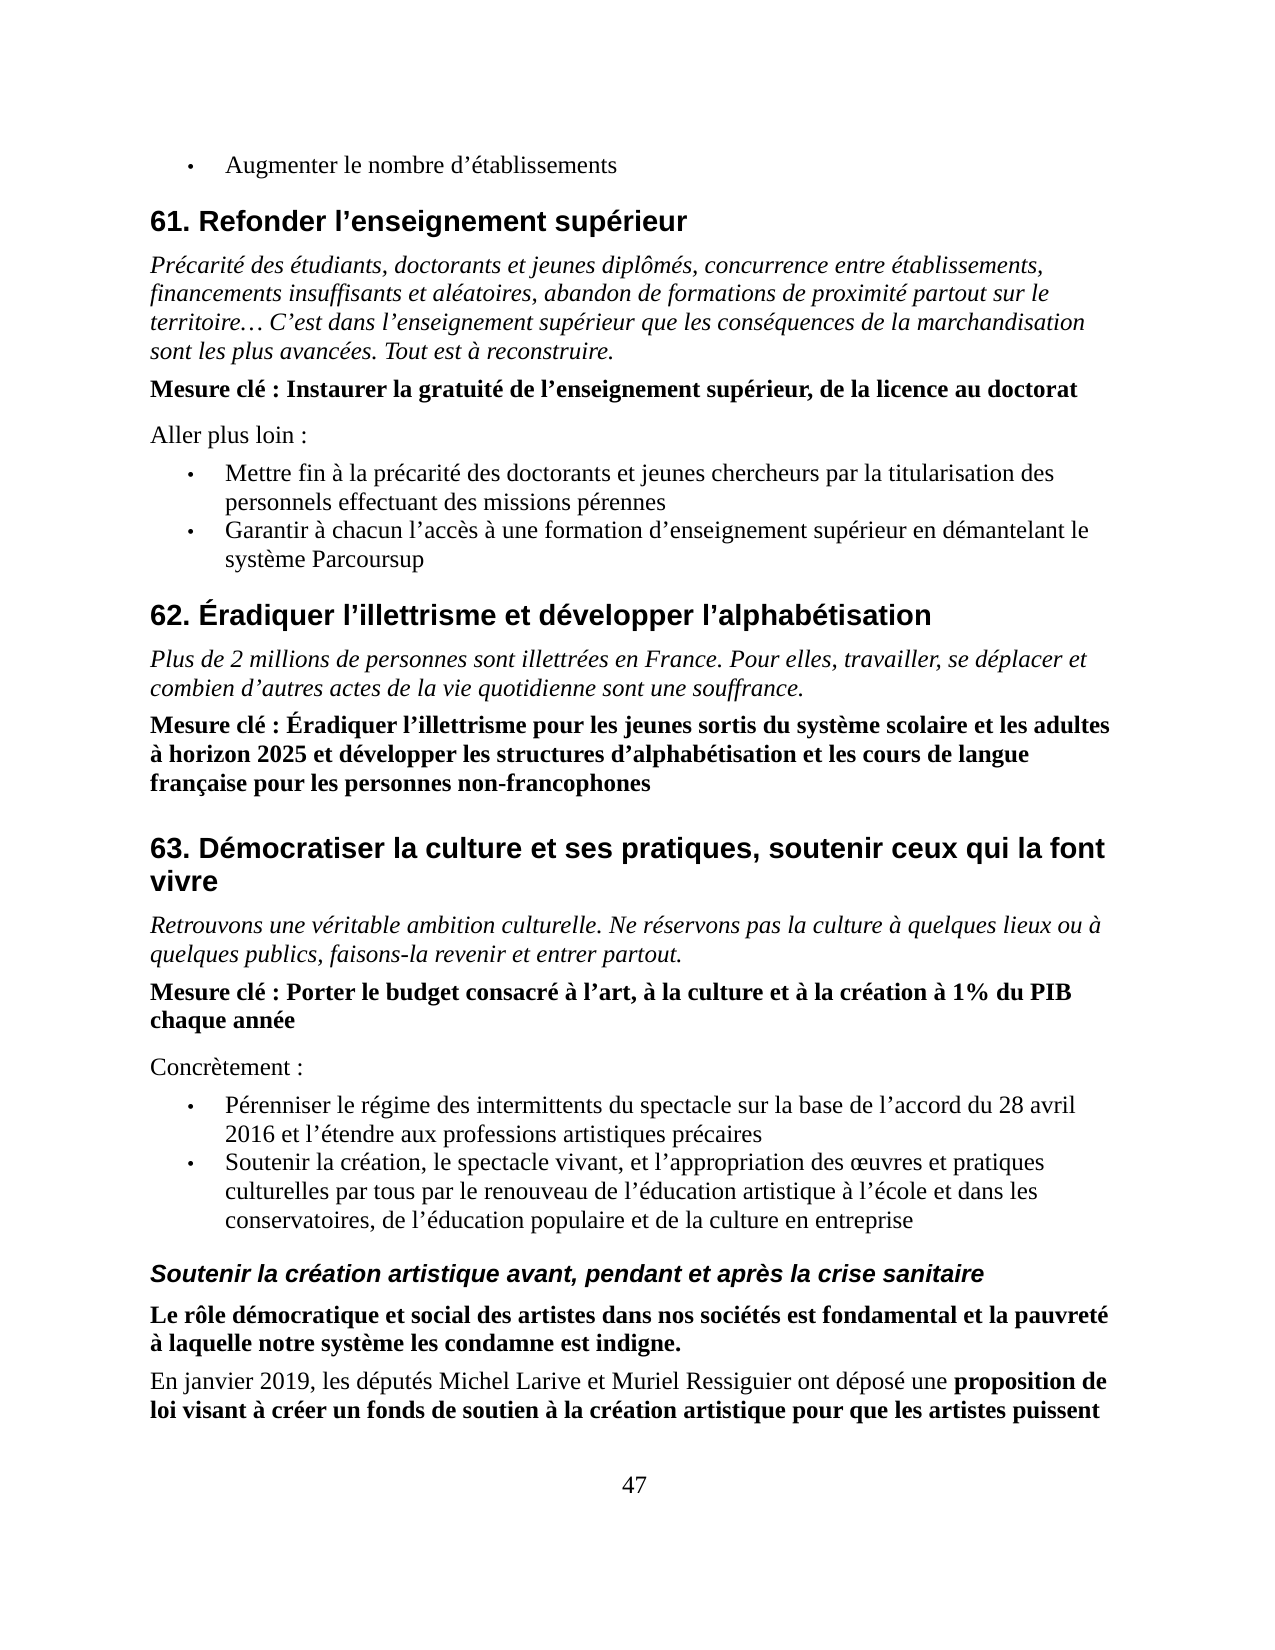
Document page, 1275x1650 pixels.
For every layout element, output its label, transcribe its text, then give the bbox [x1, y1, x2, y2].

text Retrouvons une véritable ambition culturelle. Ne réservons pas la culture à quelques lieux ou à quelques publics, faisons-la revenir et entrer partout. [150, 910, 1125, 968]
text Concrètement : [150, 1052, 1125, 1081]
text Mesure clé : Éradiquer l’illettrisme pour les jeunes sortis du système scolaire et les adultes à horizon 2025 et développer les structures d’alphabétisation et les cours de langue française pour les personnes non-francophones [150, 711, 1125, 797]
subtitle 63. Démocratiser la culture et ses pratiques, soutenir ceux qui la font vivre [150, 831, 1125, 898]
subtitle 61. Refonder l’enseignement supérieur [150, 204, 1125, 237]
text Le rôle démocratique et social des artistes dans nos sociétés est fondamental et la pauvreté à laquelle notre système les condamne est indigne. [150, 1300, 1125, 1357]
list Augmenter le nombre d’établissements [187, 150, 1125, 179]
text Précarité des étudiants, doctorants et jeunes diplômés, concurrence entre établissements, financements insuffisants et aléatoires, abandon de formations de proximité partout sur le territoire… C’est dans l’enseignement supérieur que les conséquences de la marchandisation sont les plus avancées. Tout est à reconstruire. [150, 250, 1125, 365]
subtitle 62. Éradiquer l’illettrisme et développer l’alphabétisation [150, 598, 1125, 632]
text Mesure clé : Porter le budget consacré à l’art, à la culture et à la création à 1% du PIB chaque année [150, 977, 1125, 1034]
text Mesure clé : Instaurer la gratuité de l’enseignement supérieur, de la licence au doctorat [150, 374, 1125, 402]
list Soutenir la création, le spectacle vivant, et l’appropriation des œuvres et pratiques culturelles par tous par le renouveau de l’éducation artistique à l’école et dans les conservatoires, de l’éducation populaire et de la culture en entreprise [187, 1147, 1125, 1234]
subtitle Soutenir la création artistique avant, pendant et après la crise sanitaire [150, 1259, 1125, 1287]
text Aller plus loin : [150, 420, 1125, 449]
text Plus de 2 millions de personnes sont illettrées en France. Pour elles, travailler, se déplacer et combien d’autres actes de la vie quotidienne sont une souffrance. [150, 644, 1125, 702]
text En janvier 2019, les députés Michel Larive et Muriel Ressiguier ont déposé une proposition de loi visant à créer un fonds de soutien à la création artistique pour que les artistes puissent [150, 1366, 1125, 1424]
list Pérenniser le régime des intermittents du spectacle sur la base de l’accord du 28 avril 2016 et l’étendre aux professions artistiques précaires [187, 1090, 1125, 1147]
list Garantir à chacun l’accès à une formation d’enseignement supérieur en démantelant le système Parcoursup [187, 516, 1125, 573]
list Mettre fin à la précarité des doctorants et jeunes chercheurs par la titularisation des personnels effectuant des missions pérennes [187, 458, 1125, 516]
